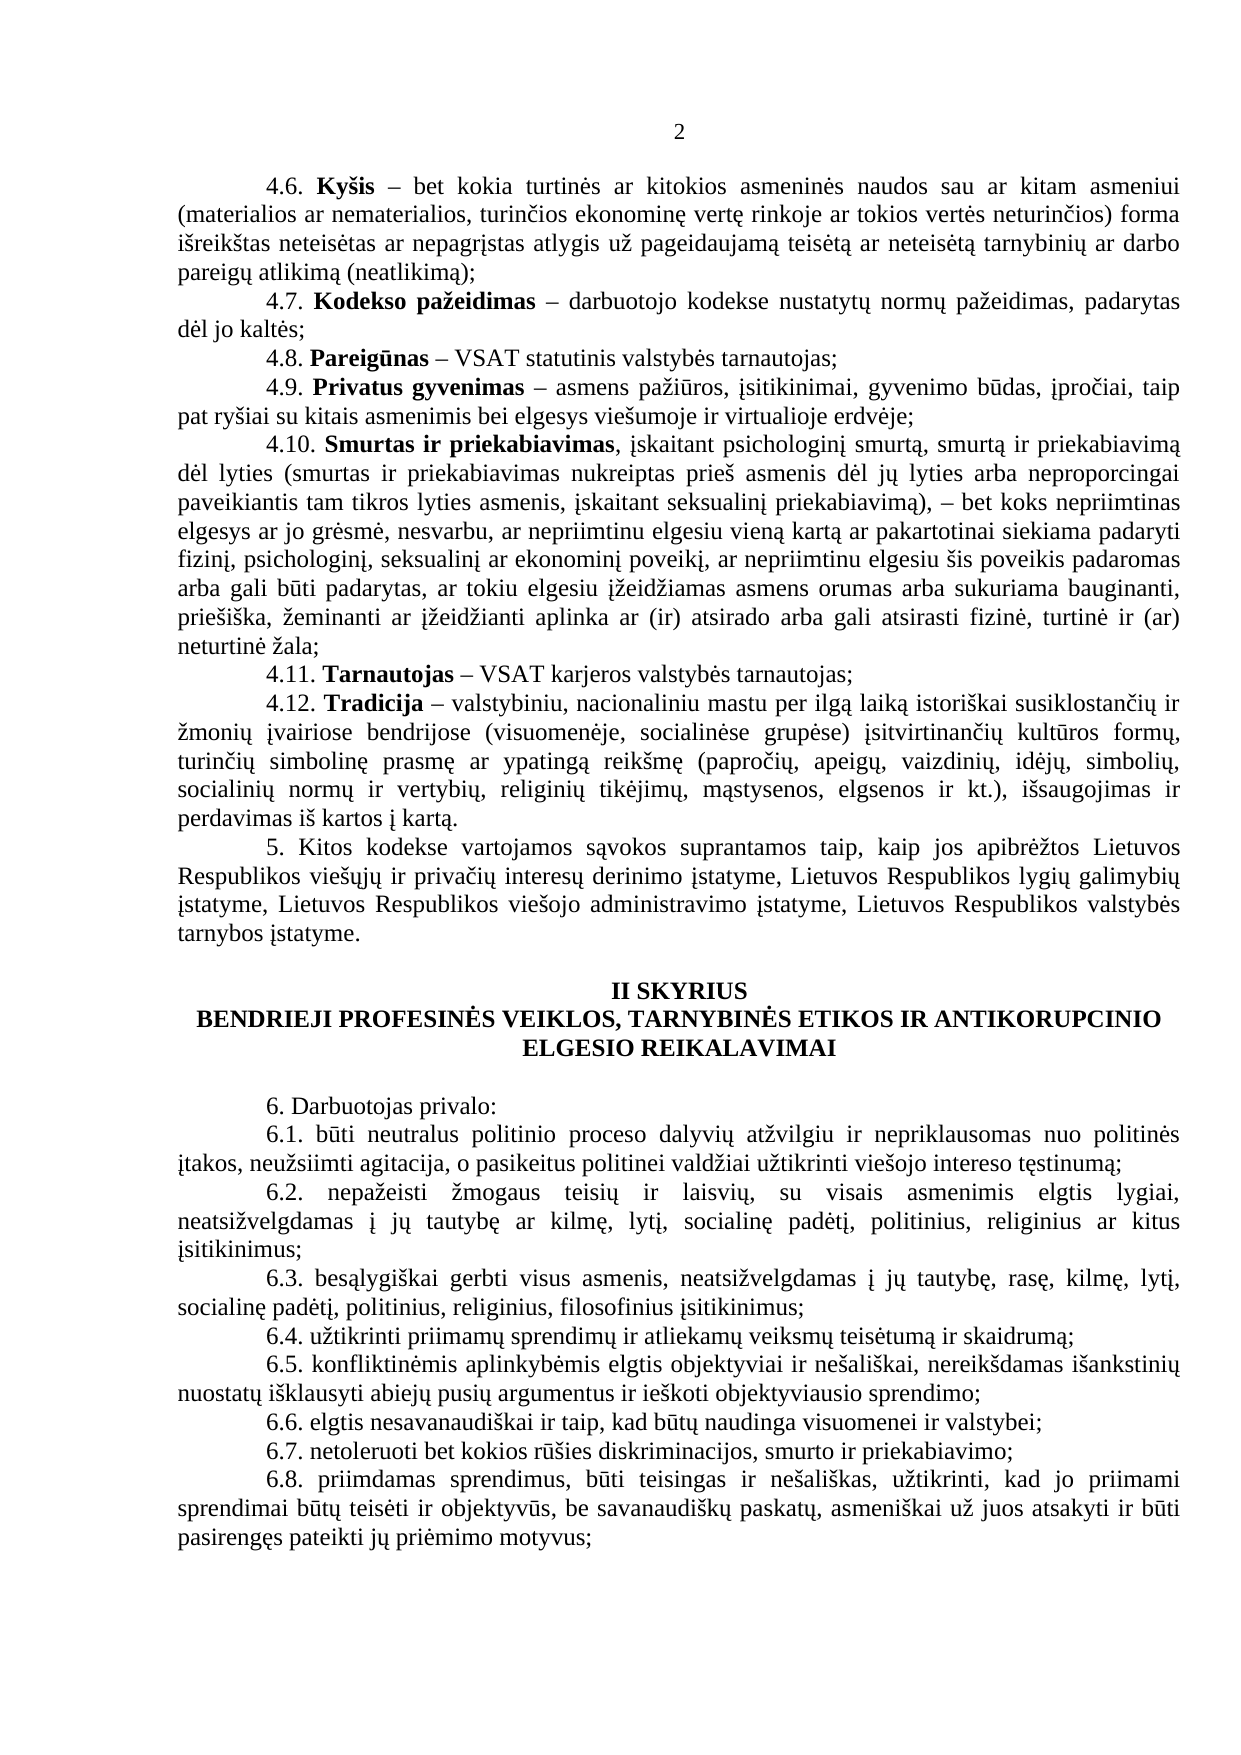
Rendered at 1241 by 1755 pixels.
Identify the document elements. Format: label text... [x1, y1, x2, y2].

text 6.1. būti neutralus politinio proceso dalyvių atžvilgiu ir nepriklausomas nuo politinės įtakos, neužsiimti agitacija, o pasikeitus politinei valdžiai užtikrinti viešojo intereso tęstinumą; [177, 1119, 1181, 1177]
text BENDRIEJI PROFESINĖS VEIKLOS, TARNYBINĖS ETIKOS IR ANTIKORUPCINIO ELGESIO REIKALAVIMAI [177, 1004, 1181, 1062]
text 5. Kitos kodekse vartojamos sąvokos suprantamos taip, kaip jos apibrėžtos Lietuvos Respublikos viešųjų ir privačių interesų derinimo įstatyme, Lietuvos Respublikos lygių galimybių įstatyme, Lietuvos Respublikos viešojo administravimo įstatyme, Lietuvos Respublikos valstybės tarnybos įstatyme. [177, 832, 1181, 947]
text 4.10. Smurtas ir priekabiavimas, įskaitant psichologinį smurtą, smurtą ir priekabiavimą dėl lyties (smurtas ir priekabiavimas nukreiptas prieš asmenis dėl jų lyties arba neproporcingai paveikiantis tam tikros lyties asmenis, įskaitant seksualinį priekabiavimą), – bet koks nepriimtinas elgesys ar jo grėsmė, nesvarbu, ar nepriimtinu elgesiu vieną kartą ar pakartotinai siekiama padaryti fizinį, psichologinį, seksualinį ar ekonominį poveikį, ar nepriimtinu elgesiu šis poveikis padaromas arba gali būti padarytas, ar tokiu elgesiu įžeidžiamas asmens orumas arba sukuriama bauginanti, priešiška, žeminanti ar įžeidžianti aplinka ar (ir) atsirado arba gali atsirasti fizinė, turtinė ir (ar) neturtinė žala; [177, 429, 1181, 659]
text 4.11. Tarnautojas – VSAT karjeros valstybės tarnautojas; [177, 659, 1181, 688]
text 4.8. Pareigūnas – VSAT statutinis valstybės tarnautojas; [177, 343, 1181, 372]
text II SKYRIUS [177, 976, 1181, 1004]
text 6.8. priimdamas sprendimus, būti teisingas ir nešališkas, užtikrinti, kad jo priimami sprendimai būtų teisėti ir objektyvūs, be savanaudiškų paskatų, asmeniškai už juos atsakyti ir būti pasirengęs pateikti jų priėmimo motyvus; [177, 1464, 1181, 1551]
text 6.5. konfliktinėmis aplinkybėmis elgtis objektyviai ir nešališkai, nereikšdamas išankstinių nuostatų išklausyti abiejų pusių argumentus ir ieškoti objektyviausio sprendimo; [177, 1349, 1181, 1407]
text 6. Darbuotojas privalo: [177, 1091, 1181, 1119]
text 6.7. netoleruoti bet kokios rūšies diskriminacijos, smurto ir priekabiavimo; [177, 1436, 1181, 1464]
text 4.7. Kodekso pažeidimas – darbuotojo kodekse nustatytų normų pažeidimas, padarytas dėl jo kaltės; [177, 286, 1181, 343]
text 6.3. besąlygiškai gerbti visus asmenis, neatsižvelgdamas į jų tautybę, rasę, kilmę, lytį, socialinę padėtį, politinius, religinius, filosofinius įsitikinimus; [177, 1263, 1181, 1321]
text 4.6. Kyšis ‒ bet kokia turtinės ar kitokios asmeninės naudos sau ar kitam asmeniui (materialios ar nematerialios, turinčios ekonominę vertę rinkoje ar tokios vertės neturinčios) forma išreikštas neteisėtas ar nepagrįstas atlygis už pageidaujamą teisėtą ar neteisėtą tarnybinių ar darbo pareigų atlikimą (neatlikimą); [177, 171, 1181, 286]
text 6.4. užtikrinti priimamų sprendimų ir atliekamų veiksmų teisėtumą ir skaidrumą; [177, 1321, 1181, 1349]
text 4.12. Tradicija – valstybiniu, nacionaliniu mastu per ilgą laiką istoriškai susiklostančių ir žmonių įvairiose bendrijose (visuomenėje, socialinėse grupėse) įsitvirtinančių kultūros formų, turinčių simbolinę prasmę ar ypatingą reikšmę (papročių, apeigų, vaizdinių, idėjų, simbolių, socialinių normų ir vertybių, religinių tikėjimų, mąstysenos, elgsenos ir kt.), išsaugojimas ir perdavimas iš kartos į kartą. [177, 688, 1181, 832]
text 4.9. Privatus gyvenimas – asmens pažiūros, įsitikinimai, gyvenimo būdas, įpročiai, taip pat ryšiai su kitais asmenimis bei elgesys viešumoje ir virtualioje erdvėje; [177, 372, 1181, 429]
text 6.6. elgtis nesavanaudiškai ir taip, kad būtų naudinga visuomenei ir valstybei; [177, 1407, 1181, 1436]
text 6.2. nepažeisti žmogaus teisių ir laisvių, su visais asmenimis elgtis lygiai, neatsižvelgdamas į jų tautybę ar kilmę, lytį, socialinę padėtį, politinius, religinius ar kitus įsitikinimus; [177, 1177, 1181, 1263]
